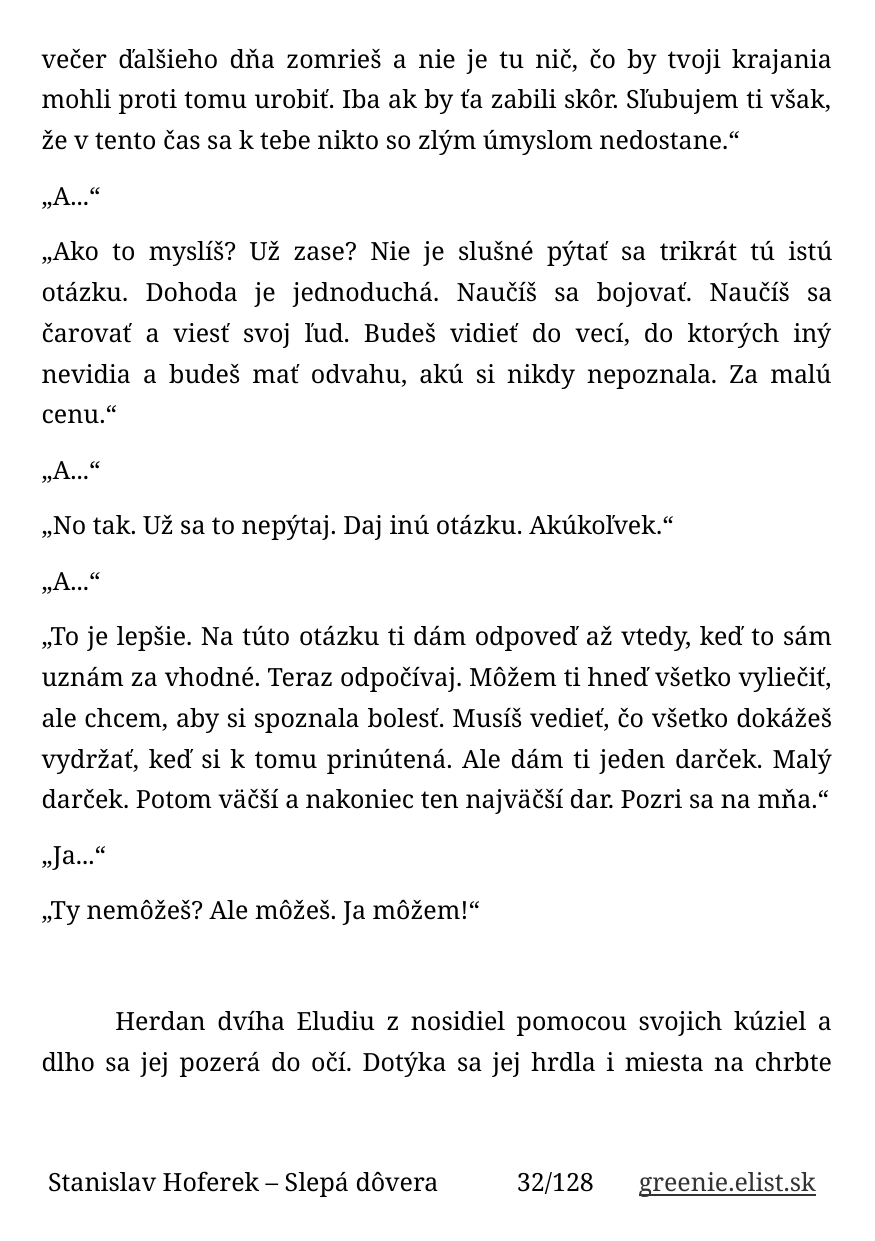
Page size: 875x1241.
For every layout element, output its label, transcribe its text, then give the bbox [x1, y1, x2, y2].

text „Ako to myslíš? Už zase? Nie je slušné pýtať sa trikrát tú istú otázku. Dohoda je jednoduchá. Naučíš sa bojovať. Naučíš sa čarovať a viesť svoj ľud. Budeš vidieť do vecí, do ktorých iný nevidia a budeš mať odvahu, akú si nikdy nepoznala. Za malú cenu.“ [41, 234, 833, 431]
text „A...“ [41, 178, 833, 212]
text „To je lepšie. Na túto otázku ti dám odpoveď až vtedy, keď to sám uznám za vhodné. Teraz odpočívaj. Môžem ti hneď všetko vyliečiť, ale chcem, aby si spoznala bolesť. Musíš vedieť, čo všetko dokážeš vydržať, keď si k tomu prinútená. Ale dám ti jeden darček. Malý darček. Potom väčší a nakoniec ten najväčší dar. Pozri sa na mňa.“ [41, 619, 833, 816]
text „A...“ [41, 453, 833, 487]
text „No tak. Už sa to nepýtaj. Daj inú otázku. Akúkoľvek.“ [41, 508, 833, 542]
text „A...“ [41, 563, 833, 597]
text Herdan dvíha Eludiu z nosidiel pomocou svojich kúziel a dlho sa jej pozerá do očí. Dotýka sa jej hrdla i miesta na chrbte [41, 1004, 833, 1079]
text „Ja...“ [41, 838, 833, 872]
text „Ty nemôžeš? Ale môžeš. Ja môžem!“ [41, 893, 833, 927]
text večer ďalšieho dňa zomrieš a nie je tu nič, čo by tvoji krajania mohli proti tomu urobiť. Iba ak by ťa zabili skôr. Sľubujem ti však, že v tento čas sa k tebe nikto so zlým úmyslom nedostane.“ [41, 41, 833, 157]
